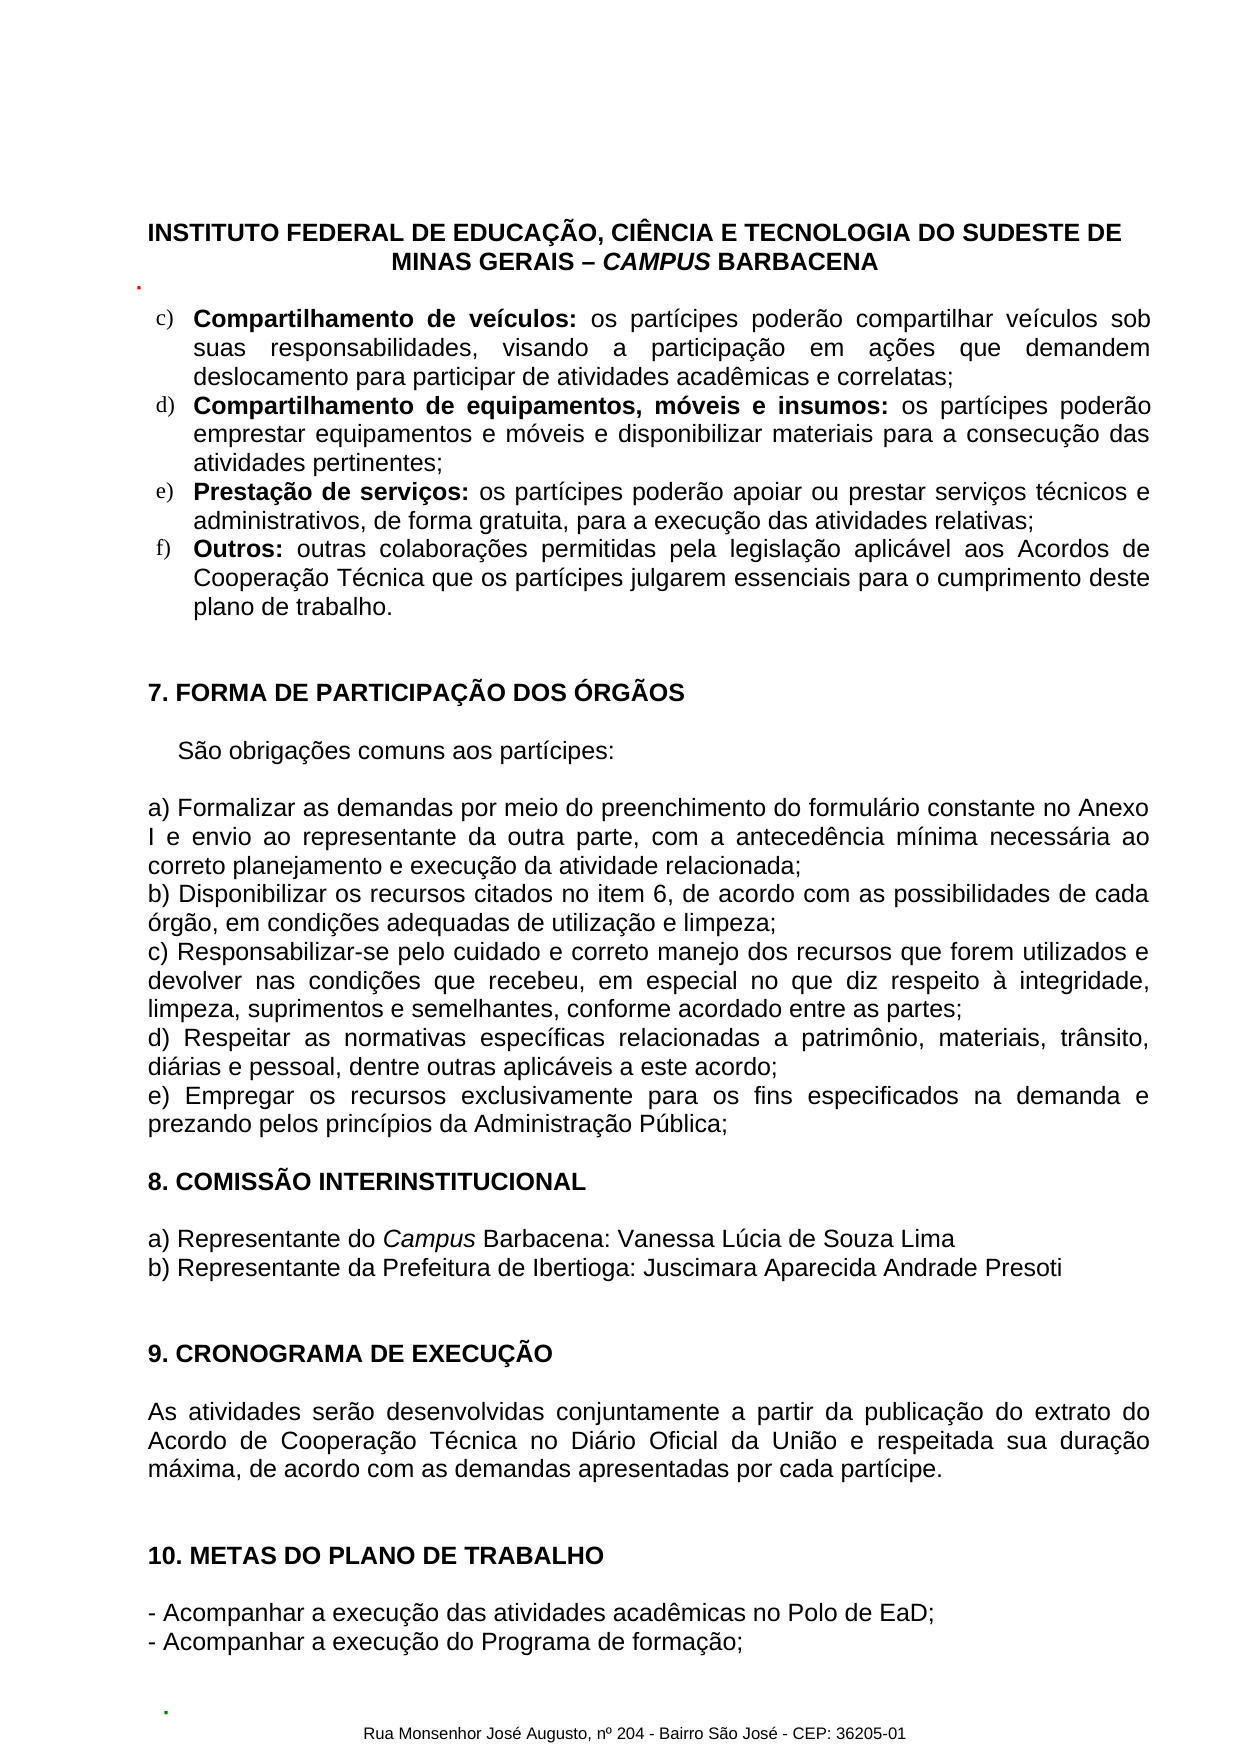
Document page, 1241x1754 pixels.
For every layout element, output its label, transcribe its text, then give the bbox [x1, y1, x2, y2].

subtitle - Acompanhar a execução das atividades acadêmicas no Polo de EaD; [148, 1598, 1152, 1627]
list Compartilhamento de equipamentos, móveis e insumos: os partícipes poderão emprestar equipamentos e móveis e disponibilizar materiais para a consecução das atividades pertinentes; [156, 391, 1152, 477]
subtitle 8. COMISSÃO INTERINSTITUCIONAL [148, 1167, 1152, 1196]
subtitle - Acompanhar a execução do Programa de formação; [148, 1627, 1152, 1656]
subtitle c) Responsabilizar-se pelo cuidado e correto manejo dos recursos que forem utilizados e devolver nas condições que recebeu, em especial no que diz respeito à integridade, limpeza, suprimentos e semelhantes, conforme acordado entre as partes; [148, 937, 1152, 1023]
subtitle a) Formalizar as demandas por meio do preenchimento do formulário constante no Anexo I e envio ao representante da outra parte, com a antecedência mínima necessária ao correto planejamento e execução da atividade relacionada; [148, 793, 1152, 879]
list Outros: outras colaborações permitidas pela legislação aplicável aos Acordos de Cooperação Técnica que os partícipes julgarem essenciais para o cumprimento deste plano de trabalho. [156, 534, 1152, 621]
subtitle 10. METAS DO PLANO DE TRABALHO [148, 1541, 1152, 1569]
subtitle As atividades serão desenvolvidas conjuntamente a partir da publicação do extrato do Acordo de Cooperação Técnica no Diário Oficial da União e respeitada sua duração máxima, de acordo com as demandas apresentadas por cada partícipe. [148, 1397, 1152, 1483]
picture [132, 59, 1138, 197]
subtitle b) Disponibilizar os recursos citados no item 6, de acordo com as possibilidades de cada órgão, em condições adequadas de utilização e limpeza; [148, 879, 1152, 937]
subtitle b) Representante da Prefeitura de Ibertioga: Juscimara Aparecida Andrade Presoti [148, 1253, 1152, 1282]
subtitle 9. CRONOGRAMA DE EXECUÇÃO [148, 1339, 1152, 1368]
list Compartilhamento de veículos: os partícipes poderão compartilhar veículos sob suas responsabilidades, visando a participação em ações que demandem deslocamento para participar de atividades acadêmicas e correlatas; [156, 304, 1152, 391]
subtitle 7. FORMA DE PARTICIPAÇÃO DOS ÓRGÃOS [148, 678, 1152, 707]
list Prestação de serviços: os partícipes poderão apoiar ou prestar serviços técnicos e administrativos, de forma gratuita, para a execução das atividades relativas; [156, 477, 1152, 534]
subtitle d) Respeitar as normativas específicas relacionadas a patrimônio, materiais, trânsito, diárias e pessoal, dentre outras aplicáveis a este acordo; [148, 1023, 1152, 1081]
subtitle a) Representante do Campus Barbacena: Vanessa Lúcia de Souza Lima [148, 1224, 1152, 1253]
subtitle São obrigações comuns aos partícipes: [148, 736, 1152, 764]
subtitle e) Empregar os recursos exclusivamente para os fins especificados na demanda e prezando pelos princípios da Administração Pública; [148, 1081, 1152, 1138]
